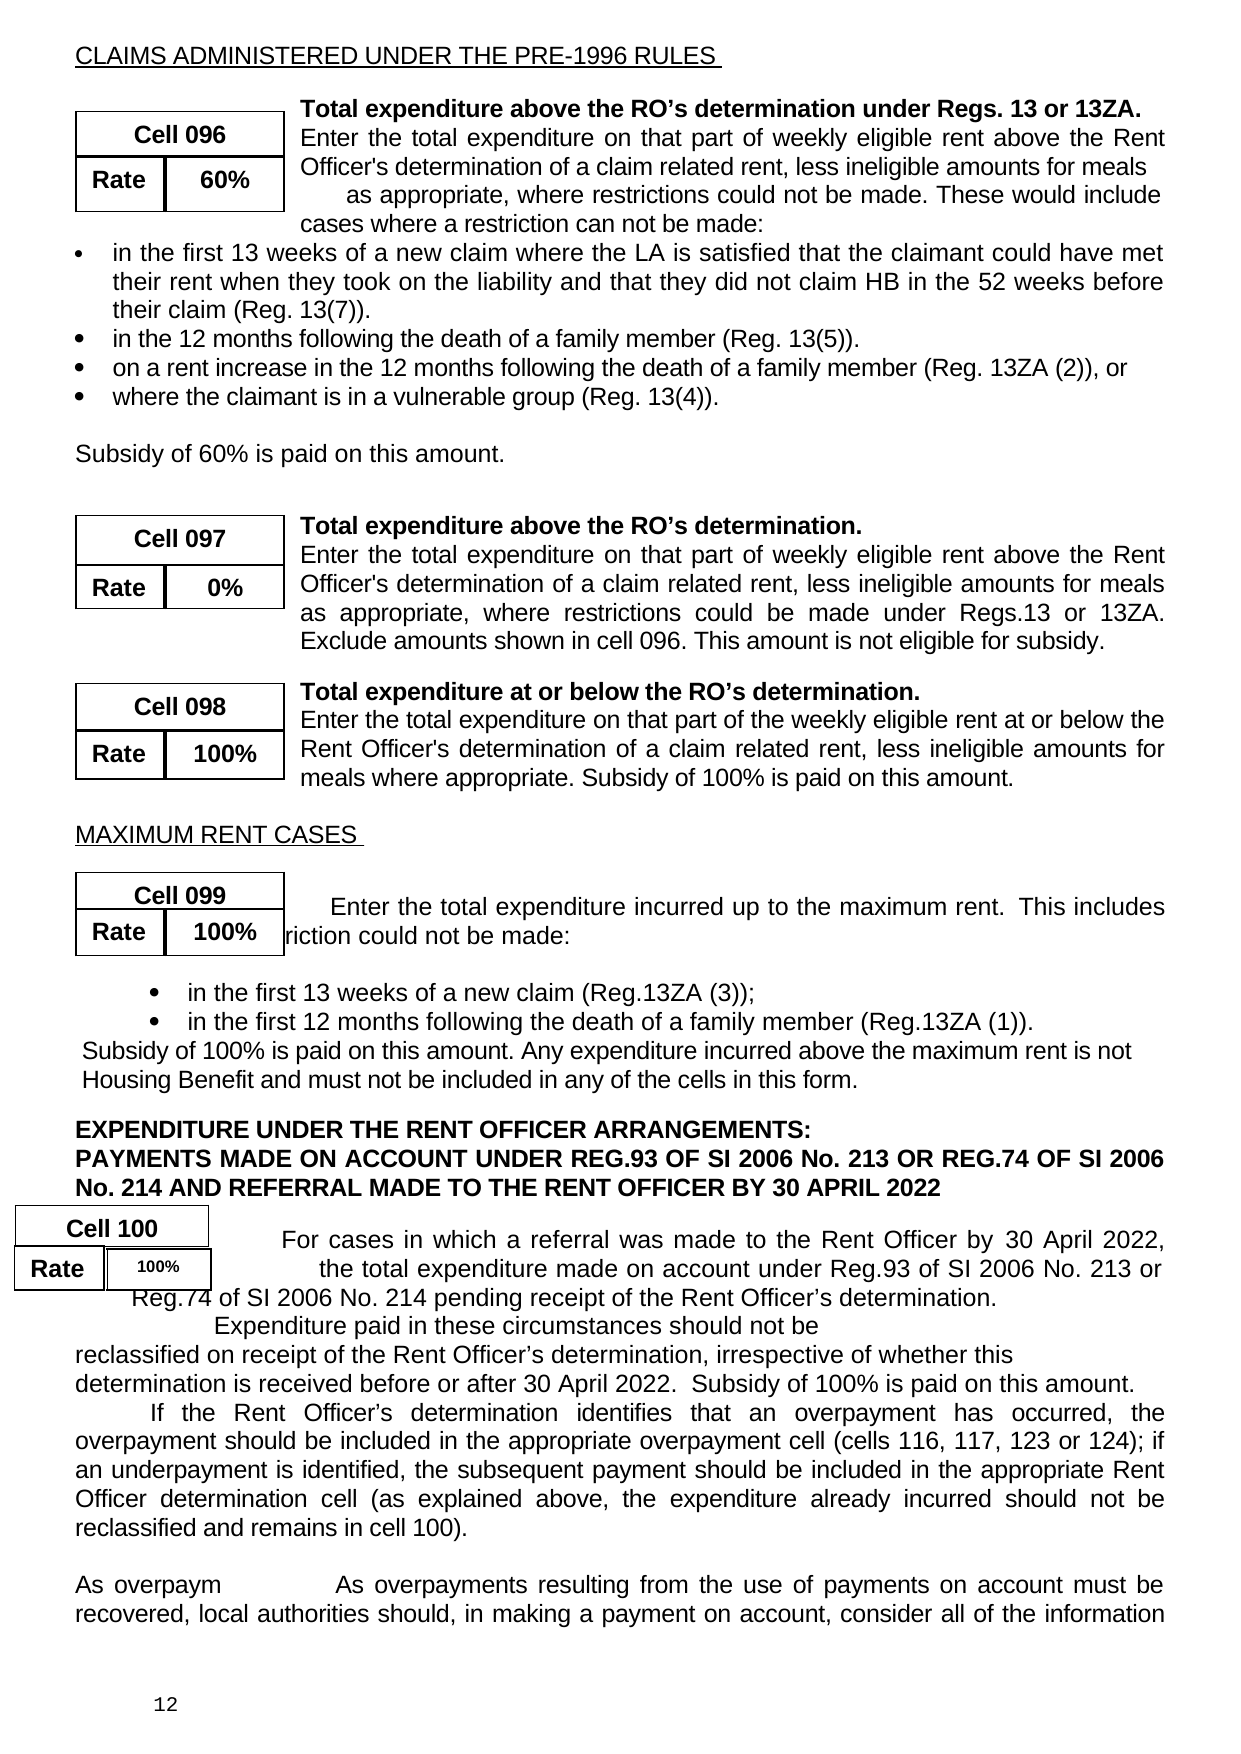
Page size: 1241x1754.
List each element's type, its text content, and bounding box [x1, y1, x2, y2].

text [77, 112, 283, 155]
list in the first 13 weeks of a new claim where the LA is satisfied that the claimant could have met their rent when they took on the liability and that they did not claim HB in the 52 weeks before their claim (Reg. 13(7)). [75, 238, 1166, 324]
text Enter the total expenditure incurred up to the maximum rent. This includes cases where a restriction could not be made: [167, 910, 283, 955]
text Enter the total expenditure on that part of the weekly eligible rent at or below the Rent Officer's determination of a claim related rent, less ineligible amounts for meals where appropriate. Subsidy of 100% is paid on this amount. [75, 705, 1166, 792]
text Cell 100 [31, 1213, 193, 1238]
text Total expenditure above the RO’s determination under Regs. 13 or 13ZA. [75, 94, 1166, 123]
text Ratee [30, 1254, 88, 1282]
text Total expenditure above the RO’s determination. [77, 516, 283, 564]
text Cell 098 [92, 692, 268, 720]
text Rate [92, 917, 148, 946]
text Enter the total expenditure on that part of weekly eligible rent above the Rent Officer's determination of a claim related rent, less ineligible amounts for meals [285, 123, 1166, 180]
text 0% [182, 573, 268, 600]
text Rate [92, 573, 148, 600]
text Cell 096 [92, 120, 268, 148]
text Cell 099 [92, 881, 268, 908]
text If the Rent Officer’s determination identifies that an overpayment has occurred, the overpayment should be included in the appropriate overpayment cell (cells 116, 117, 123 or 124); if an underpayment is identified, the subsequent payment should be included in the appropriate Rent Officer determination cell (as explained above, the expenditure already incurred should not be reclassified and remains in cell 100). [75, 1398, 1166, 1541]
list in the first 13 weeks of a new claim (Reg.13ZA (3)); [150, 978, 1166, 1007]
list on a rent increase in the 12 months following the death of a family member (Reg. 13ZA (2)), or [75, 353, 1166, 382]
text Subsidy of 100% is paid on this amount. Any expenditure incurred above the maximum rent is not [75, 1036, 1166, 1065]
text [77, 158, 163, 211]
text 100% [182, 917, 268, 946]
list in the first 12 months following the death of a family member (Reg.13ZA (1)). [150, 1007, 1166, 1036]
text 100% [123, 1257, 195, 1276]
text CLAIMS ADMINISTERED UNDER THE PRE-1996 RULES [75, 41, 1166, 70]
text Housing Benefit and must not be included in any of the cells in this form. [75, 1065, 1166, 1094]
text Cell 097 [92, 524, 268, 553]
text Enter the total expenditure incurred up to the maximum rent. This includes cases where a restriction could not be made: [77, 910, 163, 955]
text Total expenditure at or below the RO’s determination. [77, 684, 283, 729]
text For cases in which a referral was made to the Rent Officer by 30 April 2022, enter the total expenditure made on account under Reg.93 of SI 2006 No. 213 or Reg.74 of SI 2006 No. 214 pending receipt of the Rent Officer’s determination. [75, 1225, 1166, 1311]
text As overpaym As overpayments resulting from the use of payments on account must be recovered, local authorities should, in making a payment on account, consider all of the information [75, 1570, 1166, 1628]
text Rate [92, 739, 148, 768]
text Subsidy of 60% is paid on this amount. [75, 439, 1166, 468]
text MAXIMUM RENT CASES [75, 820, 1166, 849]
text 60% [182, 165, 268, 194]
text [167, 158, 283, 211]
text Rate [92, 165, 148, 194]
text Total expenditure at or below the RO’s determination. [75, 677, 1166, 705]
text reclassified on receipt of the Rent Officer’s determination, irrespective of whether this [75, 1340, 1166, 1369]
text PAYMENTS MADE ON ACCOUNT UNDER REG.93 OF SI 2006 No. 213 OR REG.74 OF SI 2006 No. 214 AND REFERRAL MADE TO THE RENT OFFICER BY 30 APRIL 2022 [75, 1144, 1166, 1201]
text as appropriate, where restrictions could not be made. These would include cases where a restriction can not be made: [75, 180, 1166, 238]
text Total expenditure above the RO’s determination. [75, 511, 1166, 540]
list in the 12 months following the death of a family member (Reg. 13(5)). [75, 324, 1166, 353]
text determination is received before or after 30 April 2022. Subsidy of 100% is paid on this amount. [75, 1369, 1166, 1398]
text EXPENDITURE UNDER THE RENT OFFICER ARRANGEMENTS: [75, 1115, 1166, 1144]
text 100% [182, 739, 268, 768]
text Enter the total expenditure on that part of weekly eligible rent above the Rent Officer's determination of a claim related rent, less ineligible amounts for meals as appropriate, where restrictions could be made under Regs.13 or 13ZA. Exclude amounts shown in cell 096. This amount is not eligible for subsidy. [75, 540, 1166, 655]
text Expenditure paid in these circumstances should not be [75, 1311, 1166, 1340]
list where the claimant is in a vulnerable group (Reg. 13(4)). [75, 382, 1166, 411]
text Enter the total expenditure incurred up to the maximum rent. This includes cases where a restriction could not be made: [285, 892, 1166, 950]
